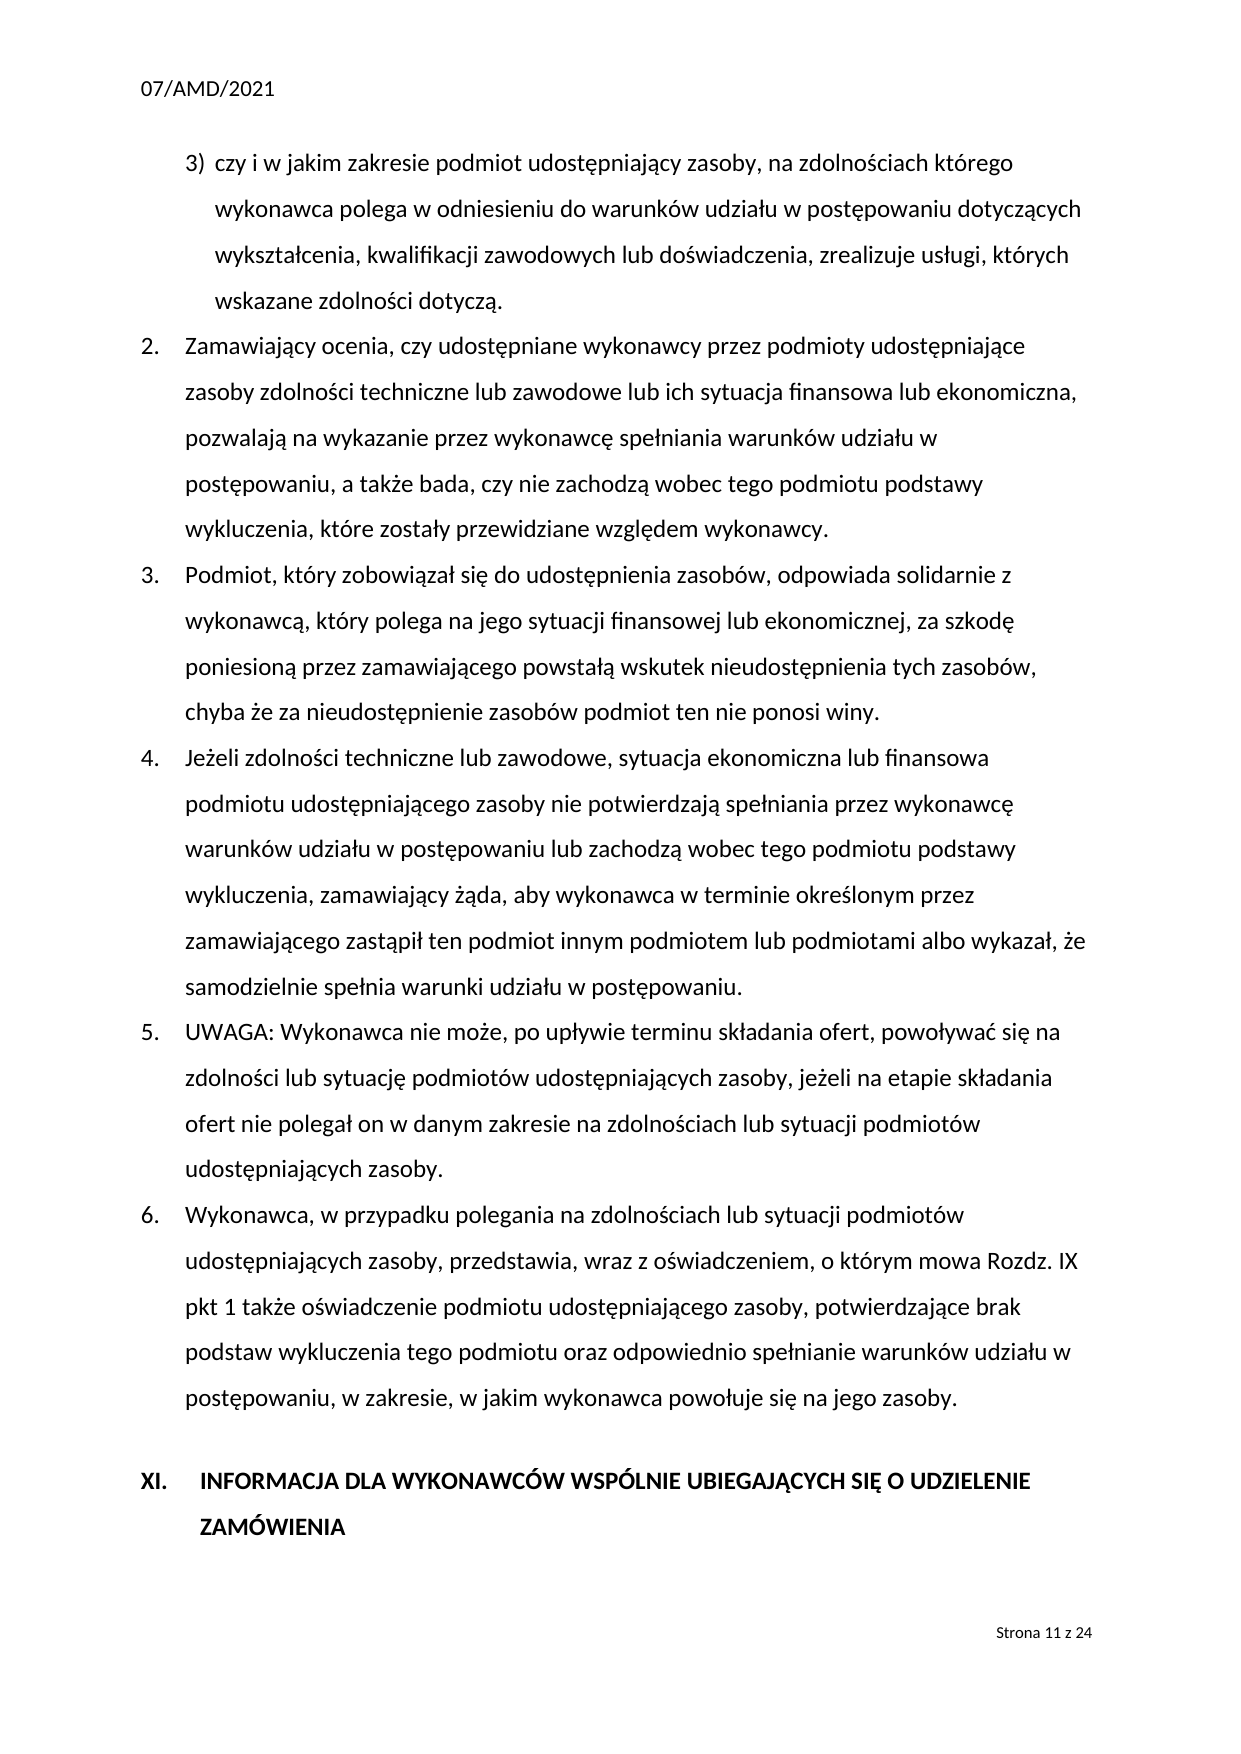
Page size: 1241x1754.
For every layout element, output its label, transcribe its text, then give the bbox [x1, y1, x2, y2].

list czy i w jakim zakresie podmiot udostępniający zasoby, na zdolnościach którego wykonawca polega w odniesieniu do warunków udziału w postępowaniu dotyczących wykształcenia, kwalifikacji zawodowych lub doświadczenia, zrealizuje usługi, których wskazane zdolności dotyczą. [185, 148, 1092, 315]
text XI. INFORMACJA DLA WYKONAWCÓW WSPÓLNIE UBIEGAJĄCYCH SIĘ O UDZIELENIE ZAMÓWIENIA [141, 1466, 1092, 1542]
list Podmiot, który zobowiązał się do udostępnienia zasobów, odpowiada solidarnie z wykonawcą, który polega na jego sytuacji finansowej lub ekonomicznej, za szkodę poniesioną przez zamawiającego powstałą wskutek nieudostępnienia tych zasobów, chyba że za nieudostępnienie zasobów podmiot ten nie ponosi winy. [141, 559, 1092, 727]
list Zamawiający ocenia, czy udostępniane wykonawcy przez podmioty udostępniające zasoby zdolności techniczne lub zawodowe lub ich sytuacja finansowa lub ekonomiczna, pozwalają na wykazanie przez wykonawcę spełniania warunków udziału w postępowaniu, a także bada, czy nie zachodzą wobec tego podmiotu podstawy wykluczenia, które zostały przewidziane względem wykonawcy. [141, 331, 1092, 544]
list Jeżeli zdolności techniczne lub zawodowe, sytuacja ekonomiczna lub finansowa podmiotu udostępniającego zasoby nie potwierdzają spełniania przez wykonawcę warunków udziału w postępowaniu lub zachodzą wobec tego podmiotu podstawy wykluczenia, zamawiający żąda, aby wykonawca w terminie określonym przez zamawiającego zastąpił ten podmiot innym podmiotem lub podmiotami albo wykazał, że samodzielnie spełnia warunki udziału w postępowaniu. [141, 742, 1092, 1001]
list Wykonawca, w przypadku polegania na zdolnościach lub sytuacji podmiotów udostępniających zasoby, przedstawia, wraz z oświadczeniem, o którym mowa Rozdz. IX pkt 1 także oświadczenie podmiotu udostępniającego zasoby, potwierdzające brak podstaw wykluczenia tego podmiotu oraz odpowiednio spełnianie warunków udziału w postępowaniu, w zakresie, w jakim wykonawca powołuje się na jego zasoby. [141, 1199, 1092, 1413]
list UWAGA: Wykonawca nie może, po upływie terminu składania ofert, powoływać się na zdolności lub sytuację podmiotów udostępniających zasoby, jeżeli na etapie składania ofert nie polegał on w danym zakresie na zdolnościach lub sytuacji podmiotów udostępniających zasoby. [141, 1016, 1092, 1184]
